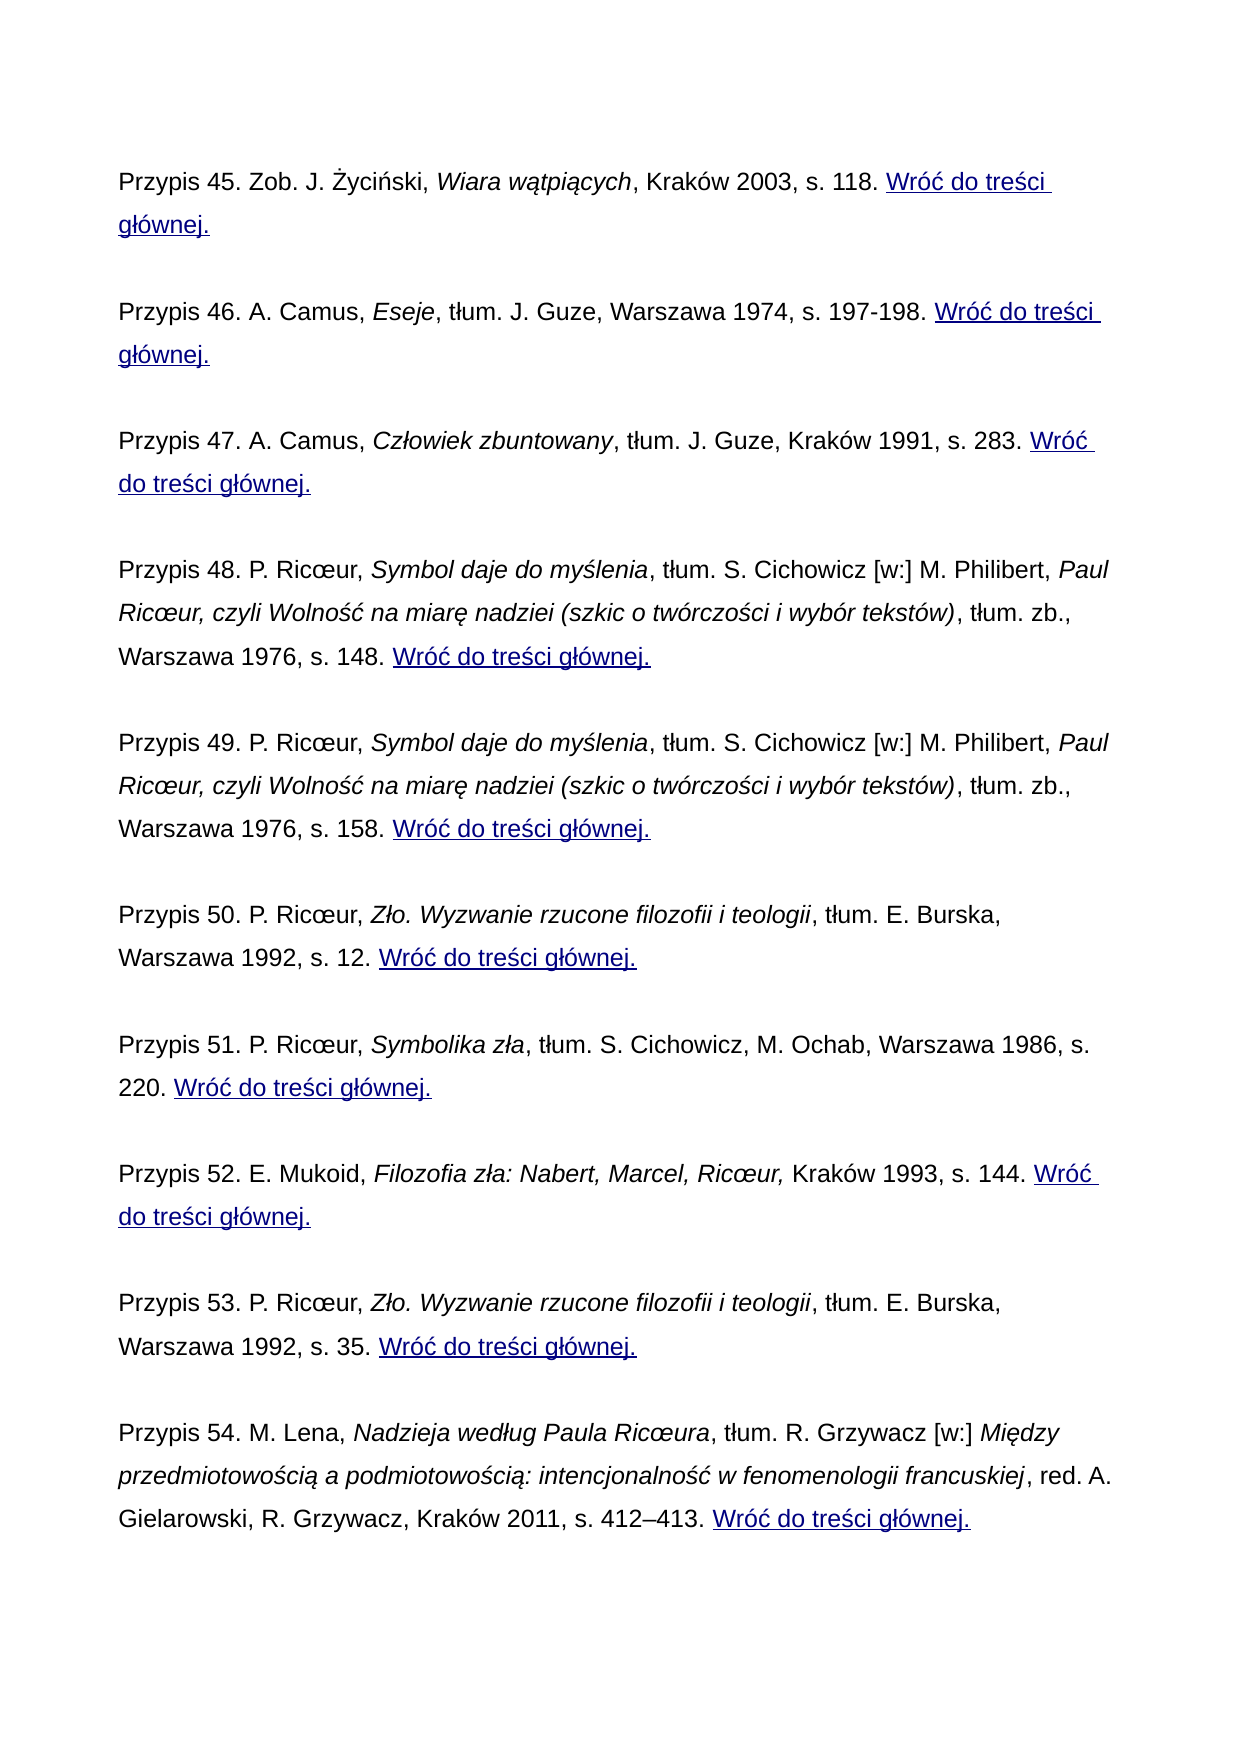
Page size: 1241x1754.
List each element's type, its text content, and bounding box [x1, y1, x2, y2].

text Przypis 45. Zob. J. Życiński, Wiara wątpiących, Kraków 2003, s. 118. Wróć do treści głównej. [118, 167, 1122, 239]
text Przypis 52. E. Mukoid, Filozofia zła: Nabert, Marcel, Ricœur, Kraków 1993, s. 144. Wróć do treści głównej. [118, 1159, 1122, 1231]
text Przypis 50. P. Ricœur, Zło. Wyzwanie rzucone filozofii i teologii, tłum. E. Burska, Warszawa 1992, s. 12. Wróć do treści głównej. [118, 900, 1122, 972]
text Przypis 51. P. Ricœur, Symbolika zła, tłum. S. Cichowicz, M. Ochab, Warszawa 1986, s. 220. Wróć do treści głównej. [118, 1030, 1122, 1102]
text Przypis 53. P. Ricœur, Zło. Wyzwanie rzucone filozofii i teologii, tłum. E. Burska, Warszawa 1992, s. 35. Wróć do treści głównej. [118, 1288, 1122, 1360]
text Przypis 48. P. Ricœur, Symbol daje do myślenia, tłum. S. Cichowicz [w:] M. Philibert, Paul Ricœur, czyli Wolność na miarę nadziei (szkic o twórczości i wybór tekstów), tłum. zb., Warszawa 1976, s. 148. Wróć do treści głównej. [118, 555, 1122, 670]
text Przypis 54. M. Lena, Nadzieja według Paula Ricœura, tłum. R. Grzywacz [w:] Między przedmiotowością a podmiotowością: intencjonalność w fenomenologii francuskiej, red. A. Gielarowski, R. Grzywacz, Kraków 2011, s. 412–413. Wróć do treści głównej. [118, 1418, 1122, 1533]
text Przypis 49. P. Ricœur, Symbol daje do myślenia, tłum. S. Cichowicz [w:] M. Philibert, Paul Ricœur, czyli Wolność na miarę nadziei (szkic o twórczości i wybór tekstów), tłum. zb., Warszawa 1976, s. 158. Wróć do treści głównej. [118, 728, 1122, 843]
text Przypis 46. A. Camus, Eseje, tłum. J. Guze, Warszawa 1974, s. 197-198. Wróć do treści głównej. [118, 297, 1122, 368]
text Przypis 47. A. Camus, Człowiek zbuntowany, tłum. J. Guze, Kraków 1991, s. 283. Wróć do treści głównej. [118, 426, 1122, 498]
